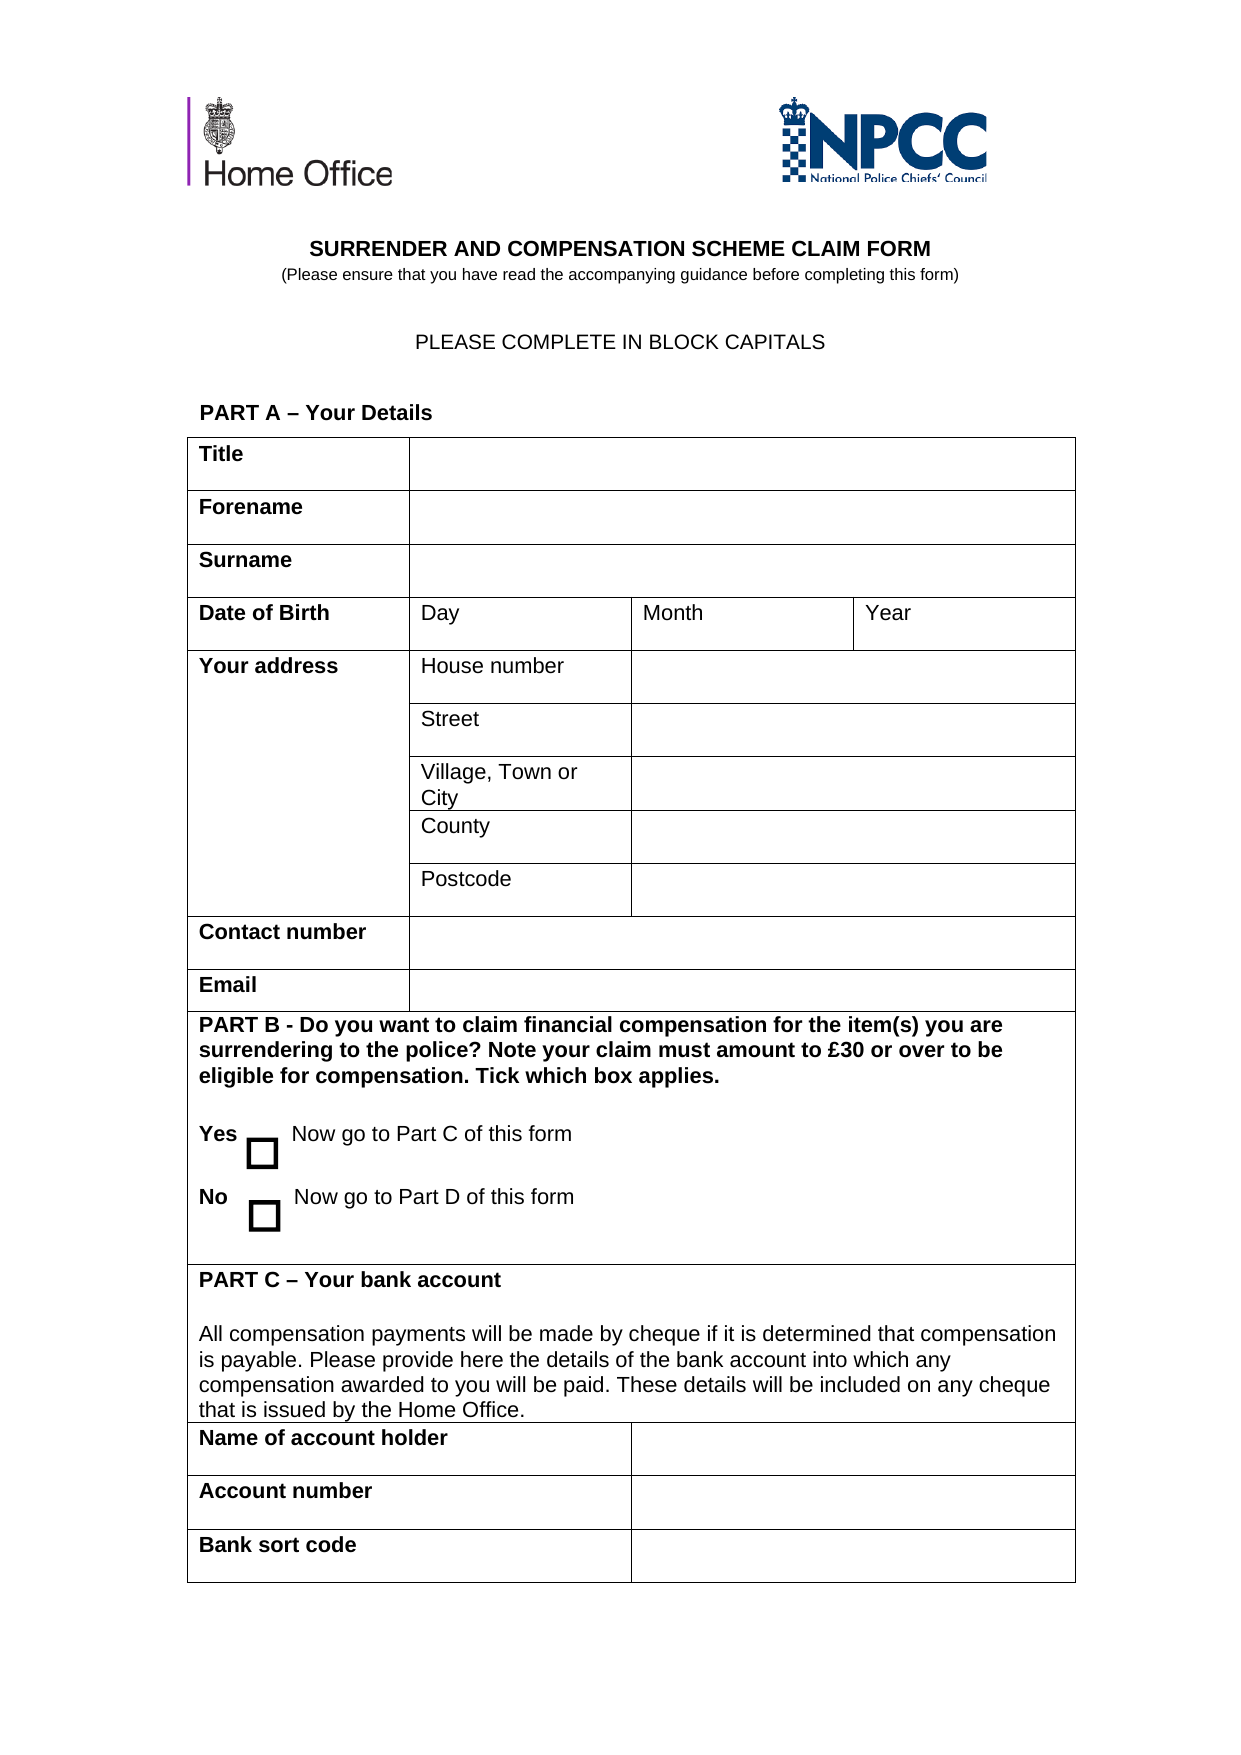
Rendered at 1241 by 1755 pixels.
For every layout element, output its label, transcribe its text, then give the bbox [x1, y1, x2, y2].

table_cell Account number [188, 1476, 631, 1528]
table_header Title [188, 438, 409, 490]
table_cell Day [410, 598, 631, 650]
table_cell Forename [188, 491, 409, 543]
table_cell [632, 1423, 1075, 1475]
table_cell Your address [188, 651, 409, 916]
table_cell [632, 757, 1075, 809]
table_cell Date of Birth [188, 598, 409, 650]
table_cell Year [854, 598, 1075, 650]
table_cell Street [410, 704, 631, 756]
table_cell Name of account holder [188, 1423, 631, 1475]
table_cell PART B - Do you want to claim financial compensation for the item(s) you are surrendering to the police? Note your claim must amount to £30 or over to be eligible for compensation. Tick which box applies. Yes  Now go to Part C of this form No  Now go to Part D of this form [188, 1012, 1075, 1264]
table_cell House number [410, 651, 631, 703]
table_cell [632, 811, 1075, 863]
table_cell PART C – Your bank account All compensation payments will be made by cheque if it is determined that compensation is payable. Please provide here the details of the bank account into which any compensation awarded to you will be paid. These details will be included on any cheque that is issued by the Home Office. [188, 1265, 1075, 1422]
table_cell [632, 864, 1075, 916]
table_cell Month [632, 598, 853, 650]
text (Please ensure that you have read the accompanying guidance before completing this form) [187, 261, 1053, 283]
table_cell [632, 1476, 1075, 1528]
table_cell [632, 1530, 1075, 1582]
text PART A – Your Details [187, 399, 1053, 425]
text SURRENDER AND COMPENSATION SCHEME CLAIM FORM [187, 235, 1053, 261]
text PLEASE COMPLETE IN BLOCK CAPITALS [187, 329, 1053, 353]
table_cell Postcode [410, 864, 631, 916]
table_cell [410, 917, 1075, 969]
table_header [410, 438, 1075, 490]
table_cell Email [188, 970, 409, 1011]
table_cell [410, 970, 1075, 1011]
table_cell Village, Town or City [410, 757, 631, 809]
table_cell [632, 704, 1075, 756]
table_cell Surname [188, 545, 409, 597]
table_cell Contact number [188, 917, 409, 969]
table_cell [410, 491, 1075, 543]
table_cell [632, 651, 1075, 703]
table_cell [410, 545, 1075, 597]
table_cell County [410, 811, 631, 863]
table_cell Bank sort code [188, 1530, 631, 1582]
